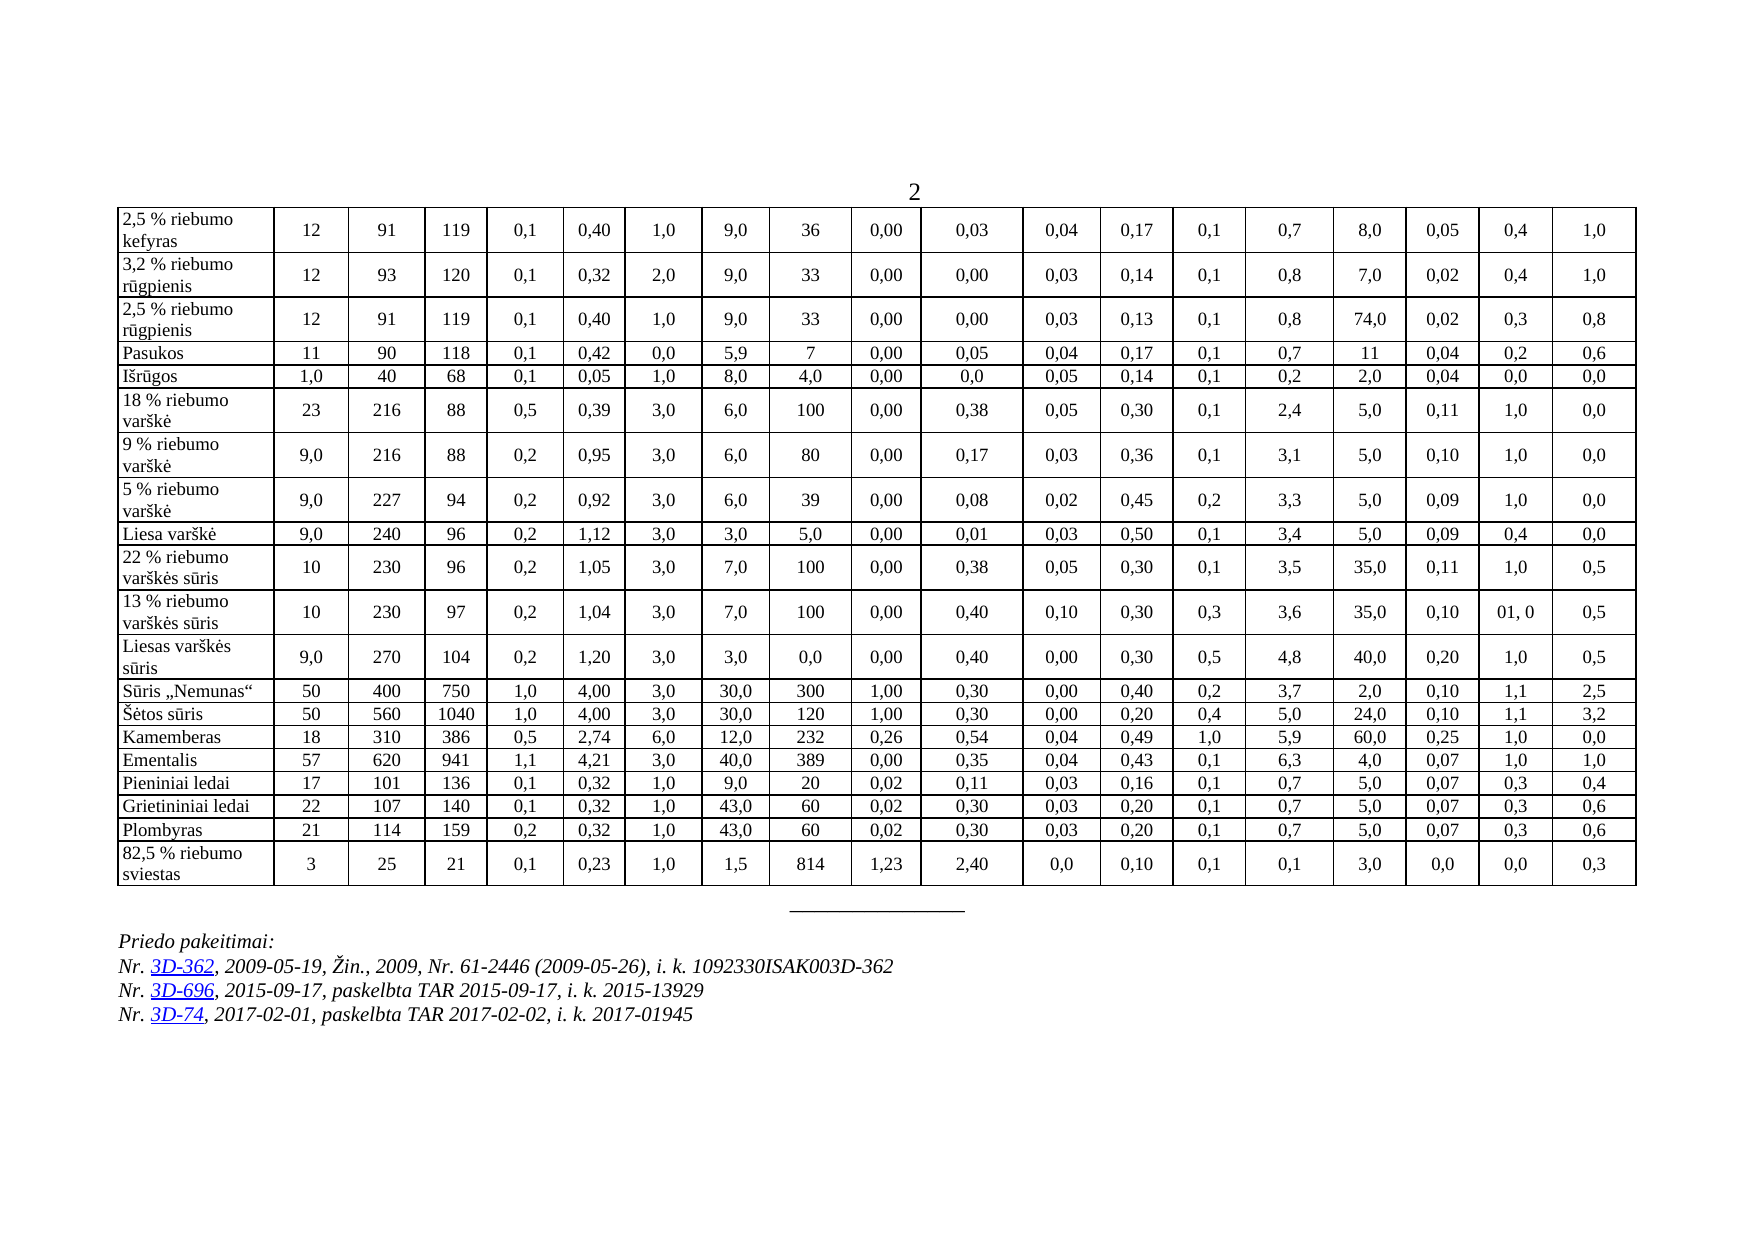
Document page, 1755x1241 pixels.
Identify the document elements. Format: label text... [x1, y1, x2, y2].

table_cell 4,21 [564, 749, 624, 771]
table_cell 1,0 [1553, 253, 1635, 296]
table_cell 1,5 [703, 842, 769, 885]
table_cell 43,0 [703, 819, 769, 840]
table_cell 50 [275, 680, 348, 701]
table_cell 6,0 [626, 726, 701, 748]
table_cell 0,40 [922, 635, 1022, 678]
table_cell 216 [349, 433, 424, 476]
table_cell 0,5 [488, 726, 563, 748]
table_cell 101 [349, 772, 424, 794]
table_cell 0,6 [1553, 342, 1635, 364]
table_cell 3,1 [1246, 433, 1333, 476]
table_cell 0,0 [1553, 726, 1635, 748]
table_cell 0,32 [564, 253, 624, 296]
table_cell 80 [770, 433, 851, 476]
table_cell 1,04 [564, 591, 624, 633]
table_cell 12 [275, 253, 348, 296]
table_cell 3,0 [626, 635, 701, 678]
table_cell 0,92 [564, 478, 624, 521]
table_cell 1040 [426, 703, 486, 724]
table_cell 0,16 [1101, 772, 1172, 794]
table_cell 0,13 [1101, 298, 1172, 341]
table_cell 5,0 [1334, 433, 1405, 476]
table_cell 0,3 [1174, 591, 1245, 633]
table_cell 4,00 [564, 703, 624, 724]
table_cell 0,0 [1553, 366, 1635, 387]
table_cell 0,1 [488, 796, 563, 817]
table_cell 0,0 [1553, 389, 1635, 432]
table_cell 8,0 [1334, 208, 1405, 251]
table_cell 1,0 [488, 680, 563, 701]
table_cell 0,2 [1174, 478, 1245, 521]
table_cell 100 [770, 389, 851, 432]
table_cell 0,4 [1480, 253, 1552, 296]
table_cell 0,00 [852, 749, 920, 771]
table_cell 0,23 [564, 842, 624, 885]
table_cell 0,00 [1024, 703, 1100, 724]
table_cell 0,1 [1174, 842, 1245, 885]
table_cell 0,02 [1407, 253, 1478, 296]
table_cell 0,1 [1174, 389, 1245, 432]
table_cell 0,00 [852, 208, 920, 251]
table_cell 0,1 [488, 366, 563, 387]
table_cell 0,03 [1024, 298, 1100, 341]
table_cell 104 [426, 635, 486, 678]
table_cell 0,7 [1246, 819, 1333, 840]
table_cell 0,0 [1553, 478, 1635, 521]
table_cell 5,9 [1246, 726, 1333, 748]
table_cell 1,0 [1553, 749, 1635, 771]
table_cell 1,0 [1480, 546, 1552, 589]
table_cell 0,04 [1024, 749, 1100, 771]
table_cell 0,20 [1101, 796, 1172, 817]
table_cell 1,0 [626, 208, 701, 251]
table_cell 21 [275, 819, 348, 840]
table_cell 0,04 [1407, 342, 1478, 364]
table_cell 0,5 [488, 389, 563, 432]
table_cell 2,5 [1553, 680, 1635, 701]
table_cell 1,0 [275, 366, 348, 387]
table_cell 0,00 [852, 591, 920, 633]
table_cell 9,0 [275, 523, 348, 544]
table_cell 40,0 [1334, 635, 1405, 678]
table_cell 0,36 [1101, 433, 1172, 476]
table_cell 7,0 [1334, 253, 1405, 296]
table_cell 9 % riebumo varškė [119, 433, 273, 476]
table_cell 60 [770, 796, 851, 817]
table_cell 0,03 [1024, 523, 1100, 544]
table_cell 91 [349, 298, 424, 341]
table_cell 0,02 [852, 772, 920, 794]
table_cell 0,0 [1024, 842, 1100, 885]
table_cell 96 [426, 546, 486, 589]
table_cell 0,01 [922, 523, 1022, 544]
table_cell 94 [426, 478, 486, 521]
table_cell 1,0 [1480, 749, 1552, 771]
table_cell 8,0 [703, 366, 769, 387]
table_cell 18 % riebumo varškė [119, 389, 273, 432]
table_cell 0,2 [488, 433, 563, 476]
table_cell 0,32 [564, 772, 624, 794]
table_cell 0,0 [1553, 433, 1635, 476]
table_cell 400 [349, 680, 424, 701]
table_cell 0,10 [1407, 703, 1478, 724]
table_cell 9,0 [703, 772, 769, 794]
table_cell 0,6 [1553, 796, 1635, 817]
table_cell 0,3 [1553, 842, 1635, 885]
table_cell 0,1 [1174, 749, 1245, 771]
table_cell 0,45 [1101, 478, 1172, 521]
table_cell Pieniniai ledai [119, 772, 273, 794]
table_cell 1,0 [1480, 726, 1552, 748]
table_cell 0,05 [1407, 208, 1478, 251]
table_cell 0,04 [1024, 208, 1100, 251]
table_cell 90 [349, 342, 424, 364]
table_cell 60,0 [1334, 726, 1405, 748]
table_cell 0,5 [1174, 635, 1245, 678]
table_cell 0,50 [1101, 523, 1172, 544]
table_cell 0,4 [1553, 772, 1635, 794]
table_cell 2,5 % riebumo kefyras [119, 208, 273, 251]
table_cell 0,8 [1553, 298, 1635, 341]
table_cell 1,05 [564, 546, 624, 589]
table_cell 2,74 [564, 726, 624, 748]
table_cell 0,6 [1553, 819, 1635, 840]
table_cell 21 [426, 842, 486, 885]
table_cell 0,30 [922, 819, 1022, 840]
table_cell 0,0 [922, 366, 1022, 387]
table_cell 0,00 [852, 253, 920, 296]
table_cell 1,0 [626, 796, 701, 817]
table_cell 100 [770, 546, 851, 589]
table_cell 3,2 [1553, 703, 1635, 724]
table_cell 0,10 [1101, 842, 1172, 885]
table_cell 0,1 [488, 772, 563, 794]
table_cell 43,0 [703, 796, 769, 817]
table_cell 74,0 [1334, 298, 1405, 341]
table_cell 0,7 [1246, 208, 1333, 251]
table_cell 0,38 [922, 546, 1022, 589]
table_cell 1,0 [1480, 635, 1552, 678]
table_cell 5,0 [1334, 389, 1405, 432]
table_cell 0,5 [1553, 635, 1635, 678]
table_cell 3,4 [1246, 523, 1333, 544]
table_cell Grietininiai ledai [119, 796, 273, 817]
table_cell 0,26 [852, 726, 920, 748]
table_cell 22 % riebumo varškės sūris [119, 546, 273, 589]
table_cell 0,00 [852, 523, 920, 544]
table_cell 0,8 [1246, 298, 1333, 341]
table_cell 1,20 [564, 635, 624, 678]
text Nr. 3D-696, 2015-09-17, paskelbta TAR 2015-09-17, i. k. 2015-13929 [118, 978, 1636, 1002]
table_cell 941 [426, 749, 486, 771]
table_cell 0,07 [1407, 796, 1478, 817]
table_cell 0,03 [1024, 253, 1100, 296]
table_cell 1,0 [1480, 389, 1552, 432]
table_cell 5 % riebumo varškė [119, 478, 273, 521]
table_cell 1,1 [488, 749, 563, 771]
table_cell 0,04 [1407, 366, 1478, 387]
table_cell 0,5 [1553, 591, 1635, 633]
table_cell 93 [349, 253, 424, 296]
table_cell 40,0 [703, 749, 769, 771]
table_cell 814 [770, 842, 851, 885]
table_cell 30,0 [703, 703, 769, 724]
table_cell 0,30 [922, 796, 1022, 817]
table_cell 140 [426, 796, 486, 817]
table_cell 1,0 [626, 366, 701, 387]
table_cell 1,0 [626, 772, 701, 794]
table_cell 97 [426, 591, 486, 633]
table_cell 136 [426, 772, 486, 794]
table_cell 0,30 [1101, 591, 1172, 633]
table_cell 0,5 [1553, 546, 1635, 589]
table_cell 0,10 [1024, 591, 1100, 633]
table_cell 0,40 [1101, 680, 1172, 701]
table_cell 0,05 [1024, 389, 1100, 432]
table_cell 0,7 [1246, 796, 1333, 817]
table_cell 1,00 [852, 703, 920, 724]
table_cell 0,1 [1246, 842, 1333, 885]
table_cell 0,05 [922, 342, 1022, 364]
table_cell 119 [426, 208, 486, 251]
table_cell 0,20 [1407, 635, 1478, 678]
table_cell 0,0 [626, 342, 701, 364]
table_cell 0,10 [1407, 591, 1478, 633]
table_cell 3,0 [626, 389, 701, 432]
table_cell 0,05 [564, 366, 624, 387]
table_cell 230 [349, 546, 424, 589]
table_cell 120 [770, 703, 851, 724]
table_cell 0,1 [1174, 342, 1245, 364]
table_cell 3,6 [1246, 591, 1333, 633]
table_cell 0,30 [1101, 635, 1172, 678]
table_cell 0,2 [488, 819, 563, 840]
table_cell 0,09 [1407, 523, 1478, 544]
table_cell 0,54 [922, 726, 1022, 748]
table_cell 10 [275, 591, 348, 633]
table_cell 35,0 [1334, 546, 1405, 589]
table_cell 0,02 [852, 819, 920, 840]
table_cell 33 [770, 298, 851, 341]
table_cell 0,4 [1174, 703, 1245, 724]
table_cell 5,0 [1334, 523, 1405, 544]
table_cell 0,17 [1101, 208, 1172, 251]
table_cell 0,2 [1246, 366, 1333, 387]
table_cell 0,8 [1246, 253, 1333, 296]
table_cell 4,0 [770, 366, 851, 387]
table_cell 88 [426, 389, 486, 432]
table_cell Šėtos sūris [119, 703, 273, 724]
table_cell 9,0 [275, 478, 348, 521]
table_cell 40 [349, 366, 424, 387]
table_cell 0,20 [1101, 819, 1172, 840]
table_cell Ementalis [119, 749, 273, 771]
table_cell 0,00 [1024, 635, 1100, 678]
table_cell 9,0 [703, 298, 769, 341]
table_cell 0,1 [1174, 298, 1245, 341]
table_cell 0,07 [1407, 772, 1478, 794]
table_cell 0,03 [1024, 433, 1100, 476]
table_cell 0,11 [1407, 546, 1478, 589]
table_cell 18 [275, 726, 348, 748]
table_cell 57 [275, 749, 348, 771]
table_cell 0,03 [1024, 796, 1100, 817]
table_cell 0,30 [922, 680, 1022, 701]
table_cell 119 [426, 298, 486, 341]
table_cell Plombyras [119, 819, 273, 840]
table_cell 10 [275, 546, 348, 589]
table_cell 11 [275, 342, 348, 364]
table_cell 1,0 [626, 842, 701, 885]
table_cell 0,4 [1480, 208, 1552, 251]
table_cell 0,40 [564, 208, 624, 251]
table_cell 22 [275, 796, 348, 817]
table_cell 0,03 [1024, 772, 1100, 794]
table_cell 0,02 [1407, 298, 1478, 341]
table_cell 3,5 [1246, 546, 1333, 589]
table_cell 0,32 [564, 796, 624, 817]
table_cell 11 [1334, 342, 1405, 364]
table_cell 216 [349, 389, 424, 432]
table_cell 0,00 [922, 253, 1022, 296]
table_cell 1,0 [1553, 208, 1635, 251]
table_cell 23 [275, 389, 348, 432]
table_cell 230 [349, 591, 424, 633]
table_cell 2,0 [1334, 366, 1405, 387]
table_cell 0,1 [488, 208, 563, 251]
table_cell 0,7 [1246, 772, 1333, 794]
table_cell 25 [349, 842, 424, 885]
table_cell 1,0 [626, 819, 701, 840]
table_cell 0,2 [488, 546, 563, 589]
table_cell 0,43 [1101, 749, 1172, 771]
table_cell 9,0 [275, 635, 348, 678]
table_cell 2,0 [626, 253, 701, 296]
text ______________ [118, 886, 1636, 915]
table_cell 0,3 [1480, 796, 1552, 817]
table_cell 36 [770, 208, 851, 251]
table_cell 0,0 [770, 635, 851, 678]
table_cell 3,0 [626, 591, 701, 633]
table_cell 3,0 [703, 635, 769, 678]
table_cell 12 [275, 208, 348, 251]
table_cell 0,38 [922, 389, 1022, 432]
table_cell 0,00 [852, 342, 920, 364]
table_cell 159 [426, 819, 486, 840]
table_cell 100 [770, 591, 851, 633]
table_cell 0,4 [1480, 523, 1552, 544]
text Nr. 3D-362, 2009-05-19, Žin., 2009, Nr. 61-2446 (2009-05-26), i. k. 1092330ISAK003D-362 [118, 953, 1636, 978]
table_cell 3,0 [626, 703, 701, 724]
table_cell 0,02 [1024, 478, 1100, 521]
table_cell 0,42 [564, 342, 624, 364]
text Priedo pakeitimai: [118, 929, 1636, 953]
table_cell 0,30 [1101, 546, 1172, 589]
table_cell 0,0 [1407, 842, 1478, 885]
table_cell 107 [349, 796, 424, 817]
table_cell 01, 0 [1480, 591, 1552, 633]
table_cell 12,0 [703, 726, 769, 748]
table_cell 3,0 [703, 523, 769, 544]
table_cell 0,00 [1024, 680, 1100, 701]
table_cell 0,17 [1101, 342, 1172, 364]
table_cell 3,0 [626, 546, 701, 589]
table_cell 0,32 [564, 819, 624, 840]
table_cell 0,49 [1101, 726, 1172, 748]
table_cell 96 [426, 523, 486, 544]
table_cell 0,2 [488, 635, 563, 678]
table_cell 0,39 [564, 389, 624, 432]
table_cell 0,17 [922, 433, 1022, 476]
table_cell 1,23 [852, 842, 920, 885]
table_cell 1,1 [1480, 680, 1552, 701]
table_cell 0,09 [1407, 478, 1478, 521]
table_cell 0,07 [1407, 819, 1478, 840]
table_cell 3,2 % riebumo rūgpienis [119, 253, 273, 296]
table_cell 33 [770, 253, 851, 296]
table_cell 1,00 [852, 680, 920, 701]
table_cell Liesa varškė [119, 523, 273, 544]
table_cell 118 [426, 342, 486, 364]
table_cell 1,0 [1480, 478, 1552, 521]
table_cell 0,95 [564, 433, 624, 476]
table_cell 0,1 [488, 253, 563, 296]
table_cell 5,0 [1246, 703, 1333, 724]
table_cell 60 [770, 819, 851, 840]
table_cell 0,14 [1101, 366, 1172, 387]
table_cell 9,0 [275, 433, 348, 476]
table_cell 0,05 [1024, 366, 1100, 387]
table_cell 0,1 [1174, 796, 1245, 817]
table_cell 240 [349, 523, 424, 544]
table_cell 0,3 [1480, 298, 1552, 341]
text Nr. 3D-74, 2017-02-01, paskelbta TAR 2017-02-02, i. k. 2017-01945 [118, 1002, 1636, 1026]
table_cell 68 [426, 366, 486, 387]
table_cell 3,0 [626, 478, 701, 521]
table_cell 6,0 [703, 478, 769, 521]
table_cell 270 [349, 635, 424, 678]
table_cell 0,10 [1407, 433, 1478, 476]
table_cell 0,0 [1480, 366, 1552, 387]
table_cell 7,0 [703, 546, 769, 589]
table_cell 39 [770, 478, 851, 521]
table_cell 0,04 [1024, 726, 1100, 748]
table_cell 17 [275, 772, 348, 794]
table_cell 0,07 [1407, 749, 1478, 771]
table_cell 0,20 [1101, 703, 1172, 724]
table_cell 5,0 [1334, 478, 1405, 521]
table_cell 6,3 [1246, 749, 1333, 771]
table_cell 0,1 [488, 342, 563, 364]
table_cell 3,7 [1246, 680, 1333, 701]
table_cell 1,0 [626, 298, 701, 341]
table_cell 7 [770, 342, 851, 364]
table_cell 6,0 [703, 389, 769, 432]
table_cell 5,0 [770, 523, 851, 544]
table_cell 24,0 [1334, 703, 1405, 724]
table_cell 3,0 [626, 523, 701, 544]
table_cell 0,02 [852, 796, 920, 817]
table_cell 2,5 % riebumo rūgpienis [119, 298, 273, 341]
table_cell 2,4 [1246, 389, 1333, 432]
table_cell Kamemberas [119, 726, 273, 748]
table_cell 0,40 [564, 298, 624, 341]
table_cell 5,0 [1334, 796, 1405, 817]
table_cell 620 [349, 749, 424, 771]
table_cell 3 [275, 842, 348, 885]
table_cell 7,0 [703, 591, 769, 633]
table_cell 0,1 [1174, 366, 1245, 387]
table_cell Pasukos [119, 342, 273, 364]
table_cell 1,12 [564, 523, 624, 544]
table_cell 3,0 [626, 433, 701, 476]
table_cell 227 [349, 478, 424, 521]
table_cell 0,25 [1407, 726, 1478, 748]
table_cell 0,40 [922, 591, 1022, 633]
table_cell 50 [275, 703, 348, 724]
table_cell 0,30 [922, 703, 1022, 724]
table_cell 750 [426, 680, 486, 701]
table_cell 0,1 [1174, 546, 1245, 589]
table_cell 1,1 [1480, 703, 1552, 724]
table_cell 0,1 [1174, 433, 1245, 476]
table_cell 0,14 [1101, 253, 1172, 296]
table_cell 3,3 [1246, 478, 1333, 521]
table_cell 5,0 [1334, 819, 1405, 840]
table_cell 0,2 [1480, 342, 1552, 364]
table_cell 0,1 [488, 842, 563, 885]
table_cell 0,04 [1024, 342, 1100, 364]
table_cell 300 [770, 680, 851, 701]
table_cell 6,0 [703, 433, 769, 476]
table_cell 0,1 [488, 298, 563, 341]
table_cell 4,0 [1334, 749, 1405, 771]
table_cell 0,00 [852, 389, 920, 432]
table_cell 5,9 [703, 342, 769, 364]
table_cell 0,3 [1480, 819, 1552, 840]
table_cell 1,0 [488, 703, 563, 724]
table_cell 0,11 [1407, 389, 1478, 432]
table_cell Sūris „Nemunas“ [119, 680, 273, 701]
table_cell 0,03 [1024, 819, 1100, 840]
table_cell 1,0 [1480, 433, 1552, 476]
table_cell 4,8 [1246, 635, 1333, 678]
table_cell 4,00 [564, 680, 624, 701]
table_cell 0,3 [1480, 772, 1552, 794]
table_cell 82,5 % riebumo sviestas [119, 842, 273, 885]
table_cell 0,00 [852, 433, 920, 476]
table_cell 0,1 [1174, 819, 1245, 840]
table_cell Išrūgos [119, 366, 273, 387]
table_cell Liesas varškės sūris [119, 635, 273, 678]
table_cell 389 [770, 749, 851, 771]
table_cell 0,00 [922, 298, 1022, 341]
table_cell 0,08 [922, 478, 1022, 521]
table_cell 13 % riebumo varškės sūris [119, 591, 273, 633]
table_cell 20 [770, 772, 851, 794]
table_cell 0,05 [1024, 546, 1100, 589]
table_cell 9,0 [703, 208, 769, 251]
table_cell 0,00 [852, 478, 920, 521]
table_cell 0,2 [488, 523, 563, 544]
table_cell 0,00 [852, 366, 920, 387]
table_cell 2,0 [1334, 680, 1405, 701]
table_cell 0,03 [922, 208, 1022, 251]
table_cell 0,00 [852, 298, 920, 341]
table_cell 0,1 [1174, 253, 1245, 296]
table_cell 0,0 [1480, 842, 1552, 885]
table_cell 0,00 [852, 546, 920, 589]
table_cell 0,0 [1553, 523, 1635, 544]
table_cell 0,1 [1174, 772, 1245, 794]
table_cell 0,2 [1174, 680, 1245, 701]
table_cell 3,0 [1334, 842, 1405, 885]
table_cell 91 [349, 208, 424, 251]
table_cell 9,0 [703, 253, 769, 296]
table_cell 120 [426, 253, 486, 296]
table_cell 0,2 [488, 591, 563, 633]
table_cell 310 [349, 726, 424, 748]
table_cell 35,0 [1334, 591, 1405, 633]
table_cell 114 [349, 819, 424, 840]
table_cell 2,40 [922, 842, 1022, 885]
table_cell 0,00 [852, 635, 920, 678]
table_cell 88 [426, 433, 486, 476]
table_cell 0,1 [1174, 523, 1245, 544]
table_cell 0,1 [1174, 208, 1245, 251]
table_cell 232 [770, 726, 851, 748]
table_cell 386 [426, 726, 486, 748]
table_cell 560 [349, 703, 424, 724]
table_cell 0,35 [922, 749, 1022, 771]
table_cell 0,7 [1246, 342, 1333, 364]
table_cell 3,0 [626, 749, 701, 771]
table_cell 12 [275, 298, 348, 341]
table_cell 0,30 [1101, 389, 1172, 432]
table_cell 3,0 [626, 680, 701, 701]
table_cell 1,0 [1174, 726, 1245, 748]
table_cell 30,0 [703, 680, 769, 701]
table_cell 5,0 [1334, 772, 1405, 794]
table_cell 0,11 [922, 772, 1022, 794]
table_cell 0,2 [488, 478, 563, 521]
table_cell 0,10 [1407, 680, 1478, 701]
